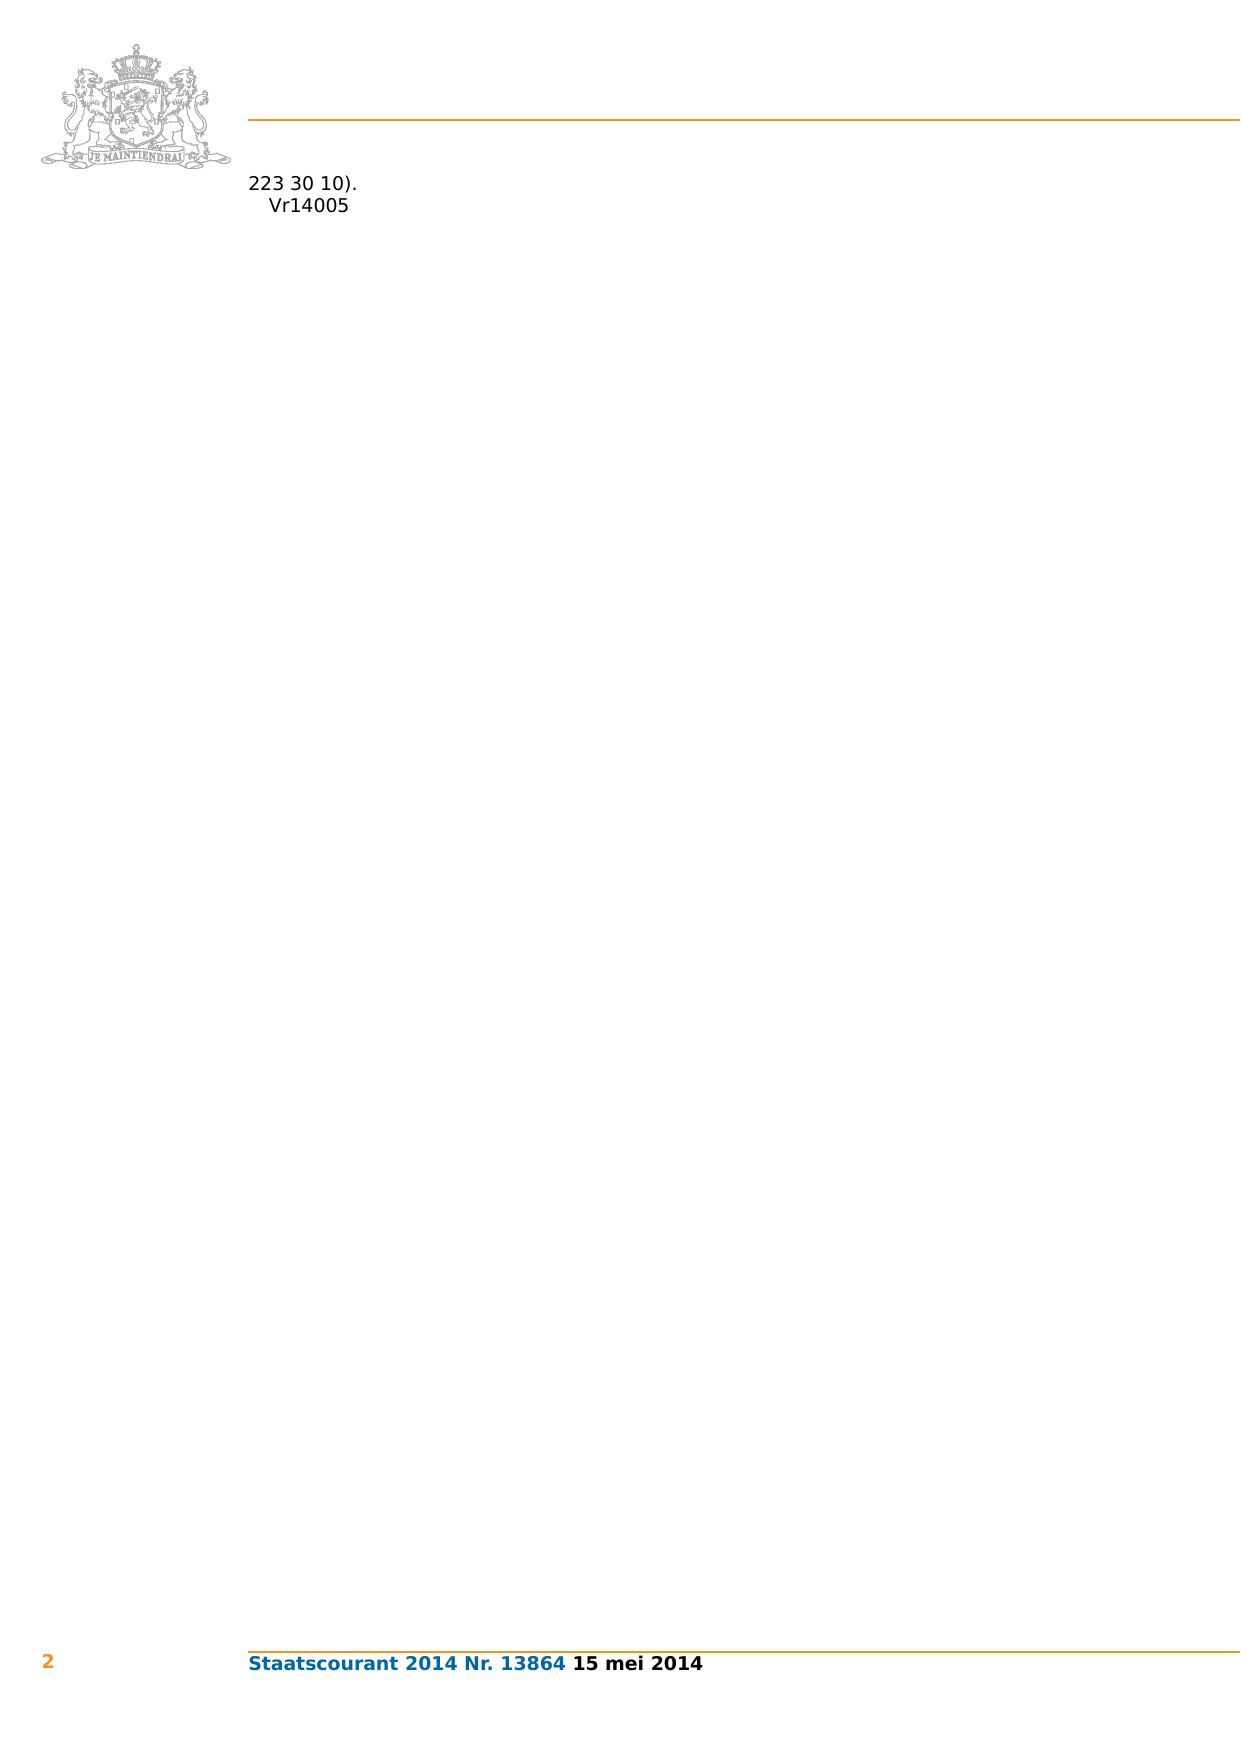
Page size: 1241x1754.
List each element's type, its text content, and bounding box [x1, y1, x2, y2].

picture [41, 44, 231, 169]
text 223 30 10). [248, 173, 1163, 195]
text Vr14005 [248, 195, 1163, 217]
